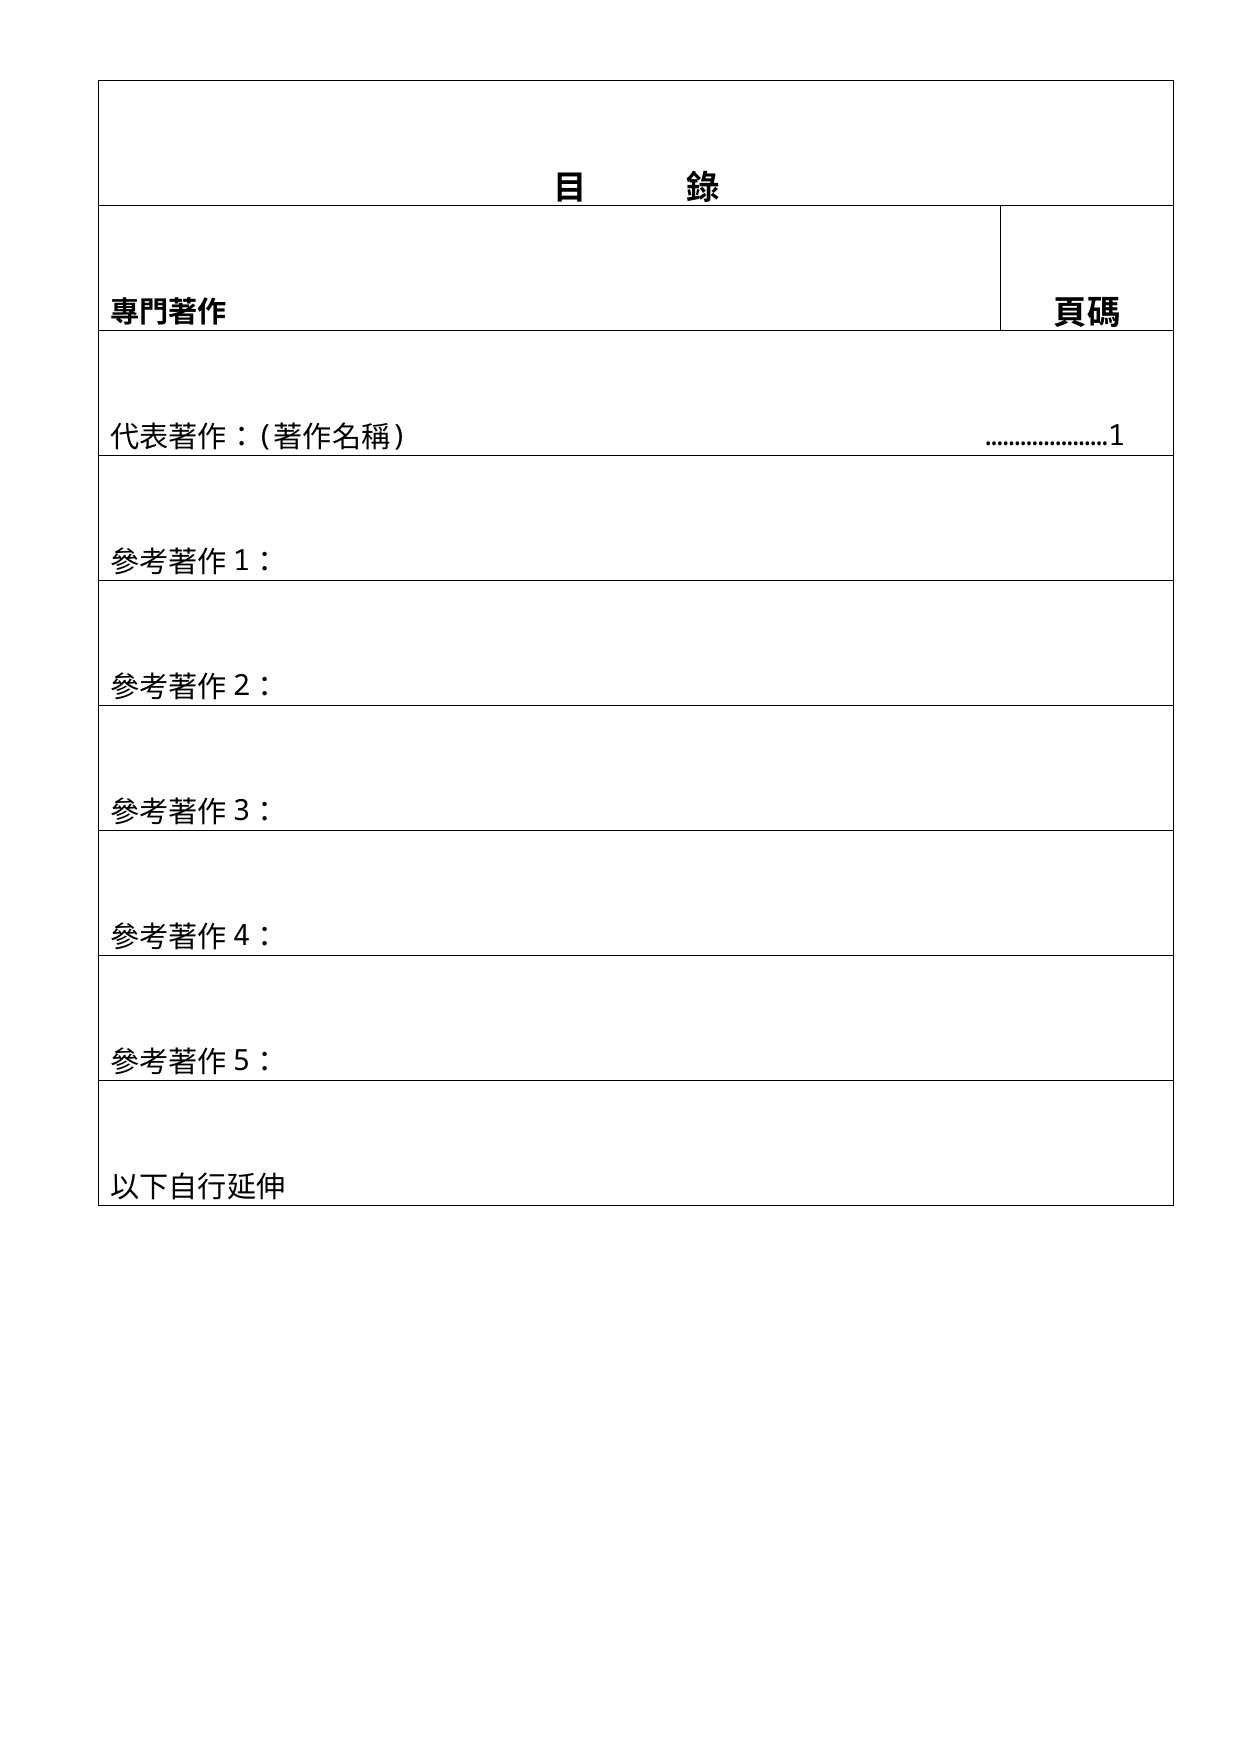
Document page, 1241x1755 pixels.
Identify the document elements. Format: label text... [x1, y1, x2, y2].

table_cell 參考著作3： [99, 706, 1173, 830]
table_cell 以下自行延伸 [99, 1081, 1173, 1205]
table_cell 專門著作 [99, 206, 1000, 330]
table_cell 參考著作2： [99, 581, 1173, 705]
table_cell 參考著作1： [99, 456, 1173, 580]
table_cell 參考著作5： [99, 956, 1173, 1080]
table_cell 代表著作：(著作名稱) …………………1 [99, 331, 1173, 455]
table_header 目 錄 [99, 81, 1173, 205]
table_cell 參考著作4： [99, 831, 1173, 955]
table_cell 頁碼 [1001, 206, 1173, 330]
